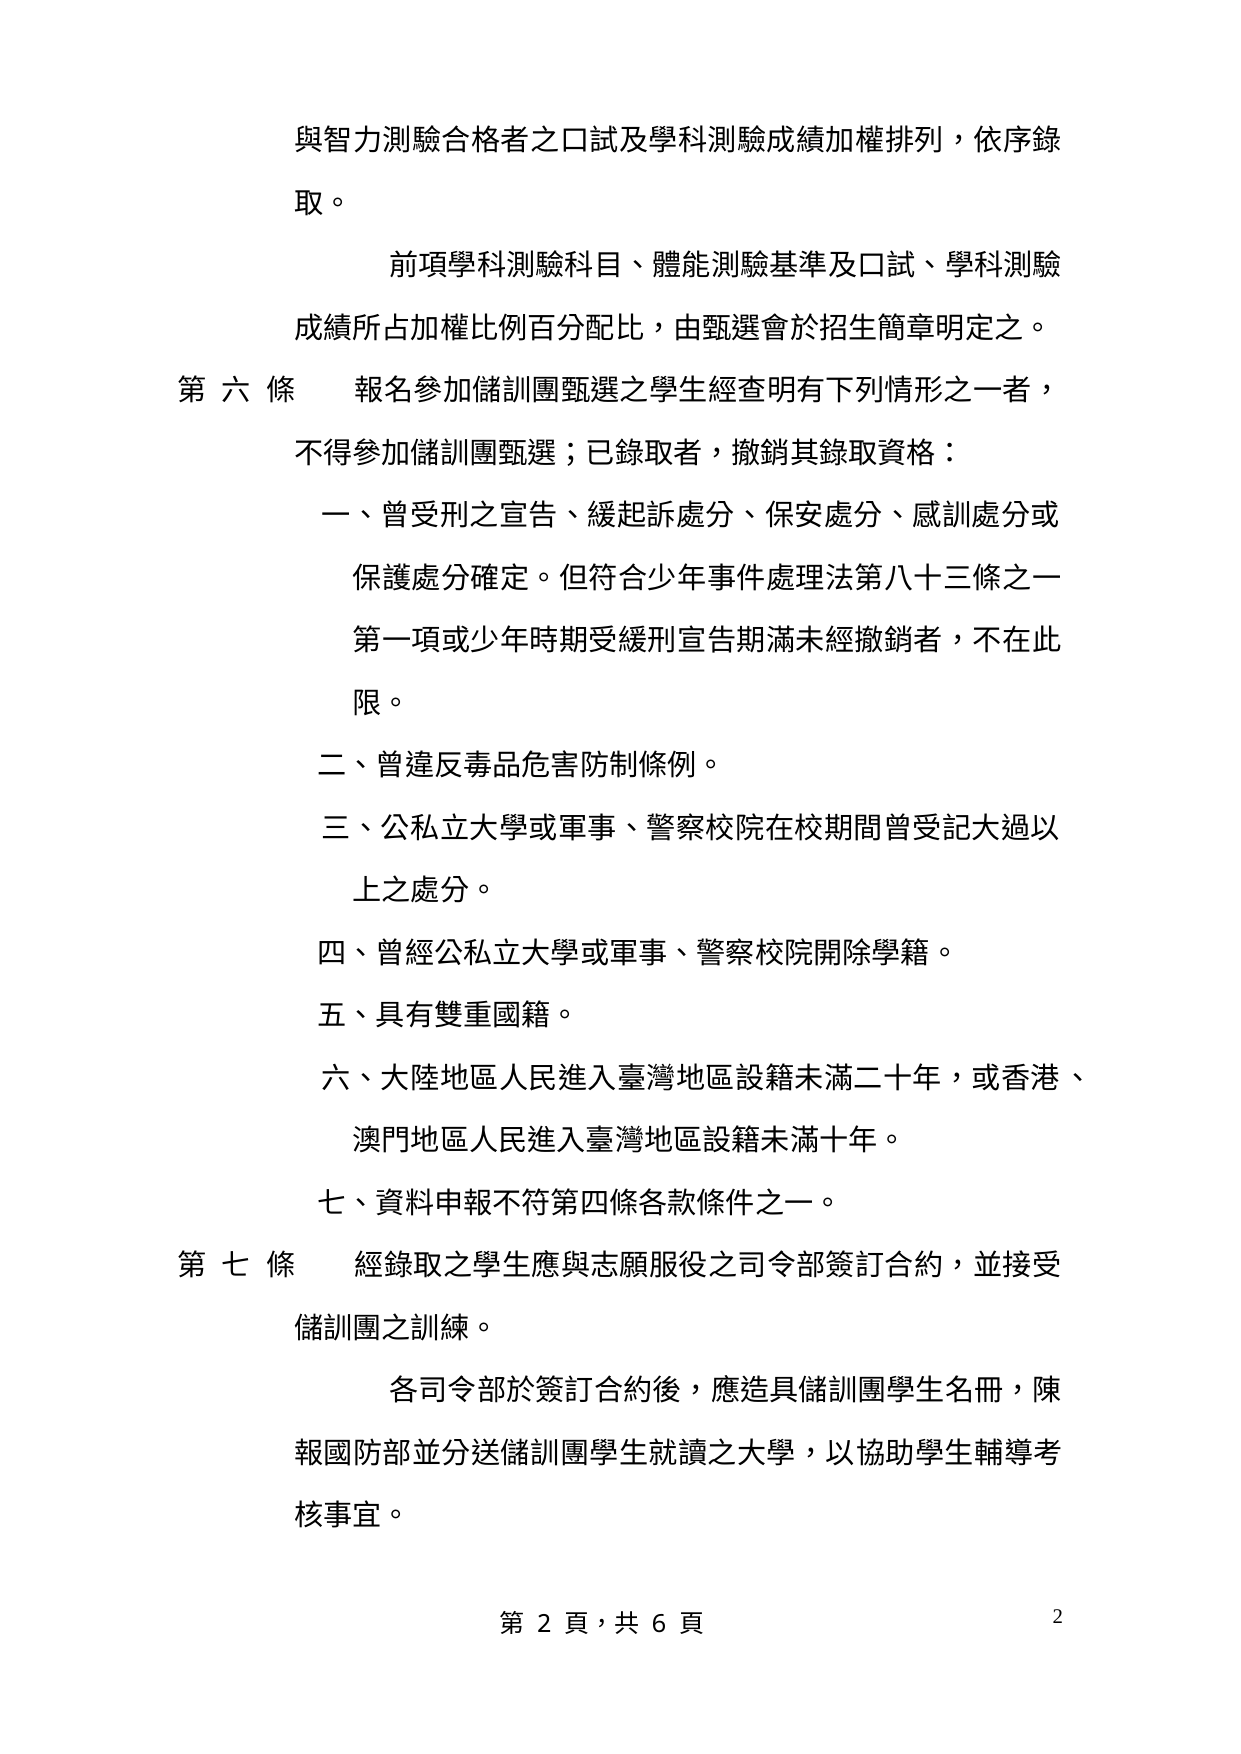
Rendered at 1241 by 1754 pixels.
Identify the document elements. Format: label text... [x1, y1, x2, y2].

text 四、曾經公私立大學或軍事、警察校院開除學籍。 [177, 909, 1063, 971]
text 六、大陸地區人民進入臺灣地區設籍未滿二十年，或香港、澳門地區人民進入臺灣地區設籍未滿十年。 [177, 1034, 1063, 1159]
text 前項學科測驗科目、體能測驗基準及口試、學科測驗成績所占加權比例百分配比，由甄選會於招生簡章明定之。 [177, 221, 1063, 346]
text 第 六 條 報名參加儲訓團甄選之學生經查明有下列情形之一者，不得參加儲訓團甄選；已錄取者，撤銷其錄取資格： [177, 346, 1063, 471]
text 二、曾違反毒品危害防制條例。 [177, 721, 1063, 784]
text 七、資料申報不符第四條各款條件之一。 [177, 1159, 1063, 1221]
text 三、公私立大學或軍事、警察校院在校期間曾受記大過以上之處分。 [177, 784, 1063, 909]
text 五、具有雙重國籍。 [177, 971, 1063, 1034]
text 一、曾受刑之宣告、緩起訴處分、保安處分、感訓處分或保護處分確定。但符合少年事件處理法第八十三條之一第一項或少年時期受緩刑宣告期滿未經撤銷者，不在此限。 [177, 471, 1063, 721]
text 第 七 條 經錄取之學生應與志願服役之司令部簽訂合約，並接受儲訓團之訓練。 [177, 1221, 1063, 1346]
text 各司令部於簽訂合約後，應造具儲訓團學生名冊，陳報國防部並分送儲訓團學生就讀之大學，以協助學生輔導考核事宜。 [177, 1346, 1063, 1534]
text 與智力測驗合格者之口試及學科測驗成績加權排列，依序錄取。 [177, 96, 1063, 221]
